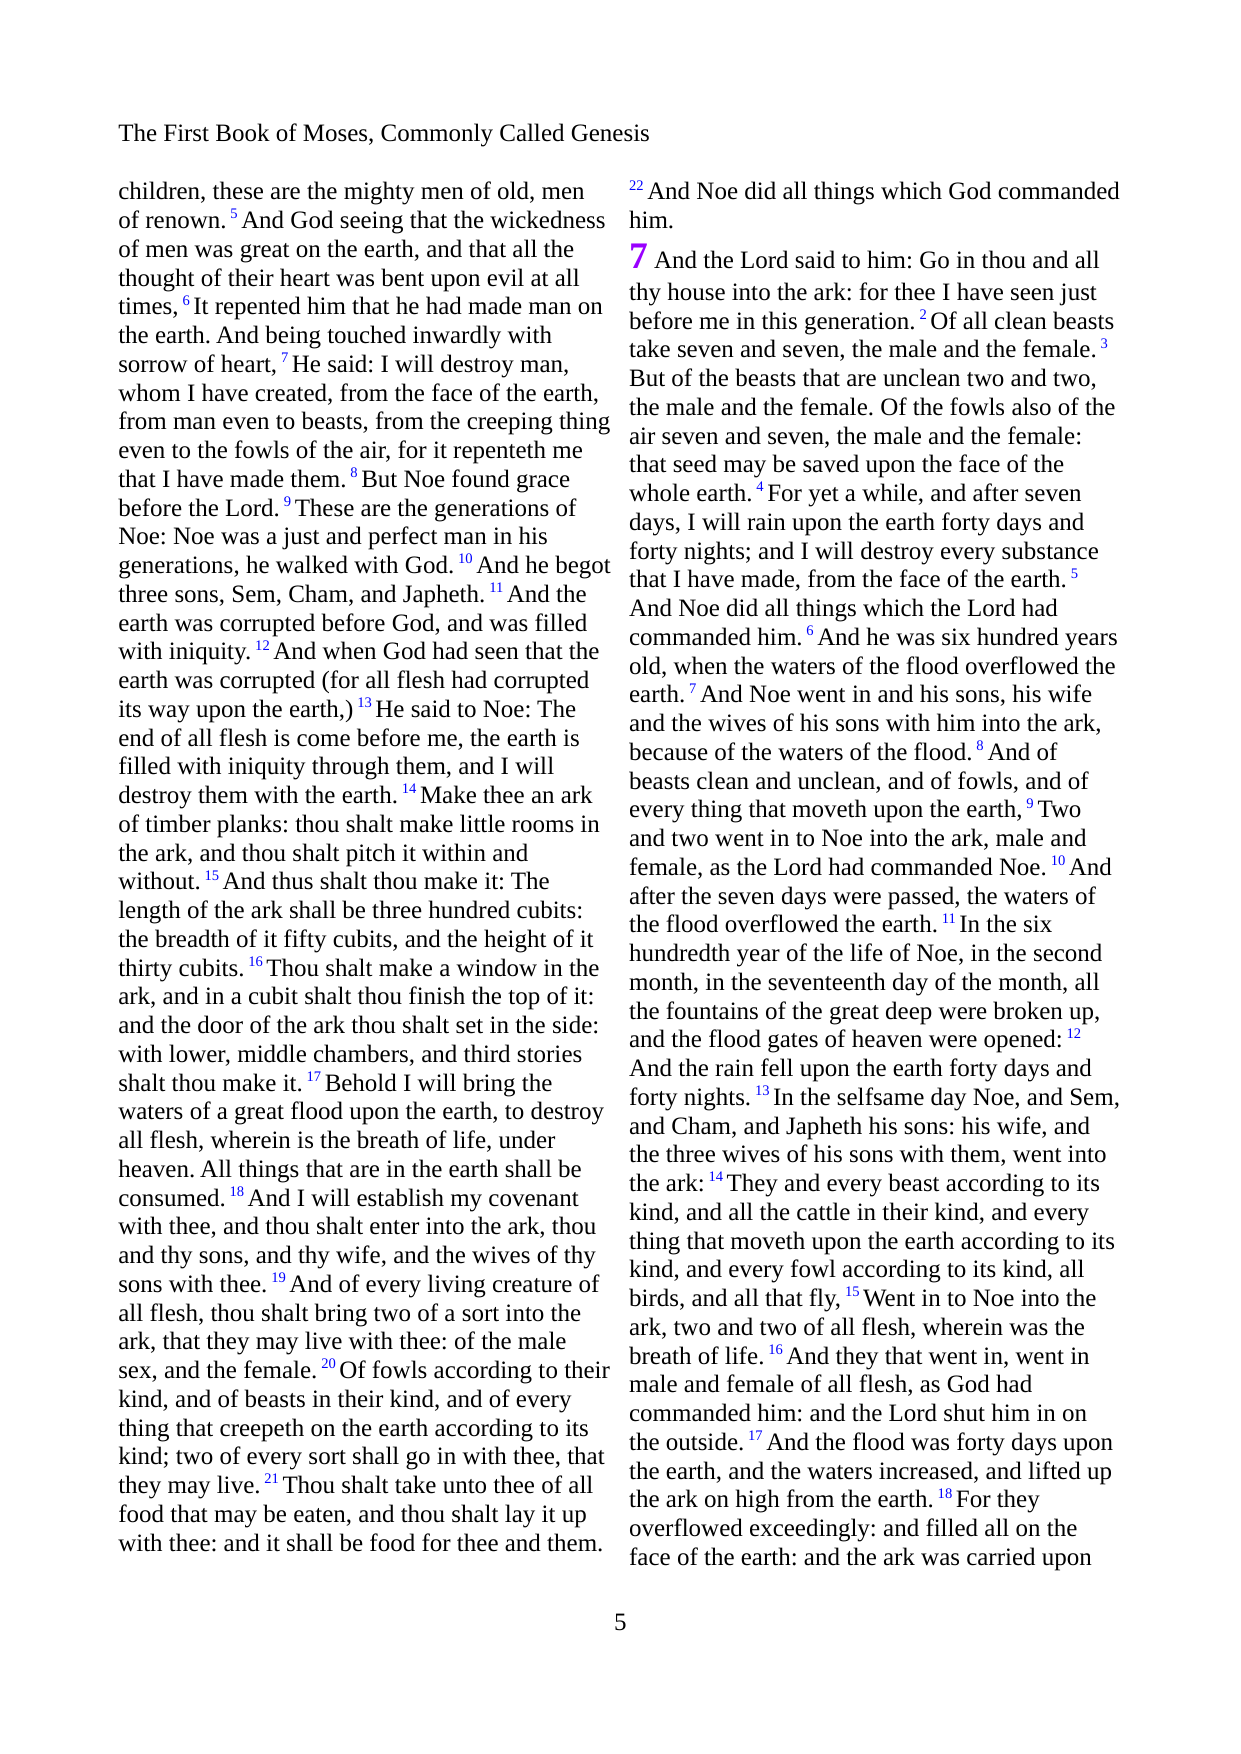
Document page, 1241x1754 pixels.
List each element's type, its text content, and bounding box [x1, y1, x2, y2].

text children, these are the mighty men of old, men of renown. 5 And God seeing that the wickedness of men was great on the earth, and that all the thought of their heart was bent upon evil at all times, 6 It repented him that he had made man on the earth. And being touched inwardly with sorrow of heart, 7 He said: I will destroy man, whom I have created, from the face of the earth, from man even to beasts, from the creeping thing even to the fowls of the air, for it repenteth me that I have made them. 8 But Noe found grace before the Lord. 9 These are the generations of Noe: Noe was a just and perfect man in his generations, he walked with God. 10 And he begot three sons, Sem, Cham, and Japheth. 11 And the earth was corrupted before God, and was filled with iniquity. 12 And when God had seen that the earth was corrupted (for all flesh had corrupted its way upon the earth,) 13 He said to Noe: The end of all flesh is come before me, the earth is filled with iniquity through them, and I will destroy them with the earth. 14 Make thee an ark of timber planks: thou shalt make little rooms in the ark, and thou shalt pitch it within and without. 15 And thus shalt thou make it: The length of the ark shall be three hundred cubits: the breadth of it fifty cubits, and the height of it thirty cubits. 16 Thou shalt make a window in the ark, and in a cubit shalt thou finish the top of it: and the door of the ark thou shalt set in the side: with lower, middle chambers, and third stories shalt thou make it. 17 Behold I will bring the waters of a great flood upon the earth, to destroy all flesh, wherein is the breath of life, under heaven. All things that are in the earth shall be consumed. 18 And I will establish my covenant with thee, and thou shalt enter into the ark, thou and thy sons, and thy wife, and the wives of thy sons with thee. 19 And of every living creature of all flesh, thou shalt bring two of a sort into the ark, that they may live with thee: of the male sex, and the female. 20 Of fowls according to their kind, and of beasts in their kind, and of every thing that creepeth on the earth according to its kind; two of every sort shall go in with thee, that they may live. 21 Thou shalt take unto thee of all food that may be eaten, and thou shalt lay it up with thee: and it shall be food for thee and them. [118, 176, 611, 1556]
text 22 And Noe did all things which God commanded him. [629, 176, 1122, 234]
text 7 And the Lord said to him: Go in thou and all thy house into the ark: for thee I have seen just before me in this generation. 2 Of all clean beasts take seven and seven, the male and the female. 3 But of the beasts that are unclean two and two, the male and the female. Of the fowls also of the air seven and seven, the male and the female: that seed may be saved upon the face of the whole earth. 4 For yet a while, and after seven days, I will rain upon the earth forty days and forty nights; and I will destroy every substance that I have made, from the face of the earth. 5 And Noe did all things which the Lord had commanded him. 6 And he was six hundred years old, when the waters of the flood overflowed the earth. 7 And Noe went in and his sons, his wife and the wives of his sons with him into the ark, because of the waters of the flood. 8 And of beasts clean and unclean, and of fowls, and of every thing that moveth upon the earth, 9 Two and two went in to Noe into the ark, male and female, as the Lord had commanded Noe. 10 And after the seven days were passed, the waters of the flood overflowed the earth. 11 In the six hundredth year of the life of Noe, in the second month, in the seventeenth day of the month, all the fountains of the great deep were broken up, and the flood gates of heaven were opened: 12 And the rain fell upon the earth forty days and forty nights. 13 In the selfsame day Noe, and Sem, and Cham, and Japheth his sons: his wife, and the three wives of his sons with them, went into the ark: 14 They and every beast according to its kind, and all the cattle in their kind, and every thing that moveth upon the earth according to its kind, and every fowl according to its kind, all birds, and all that fly, 15 Went in to Noe into the ark, two and two of all flesh, wherein was the breath of life. 16 And they that went in, went in male and female of all flesh, as God had commanded him: and the Lord shut him in on the outside. 17 And the flood was forty days upon the earth, and the waters increased, and lifted up the ark on high from the earth. 18 For they overflowed exceedingly: and filled all on the face of the earth: and the ark was carried upon [629, 234, 1122, 1571]
